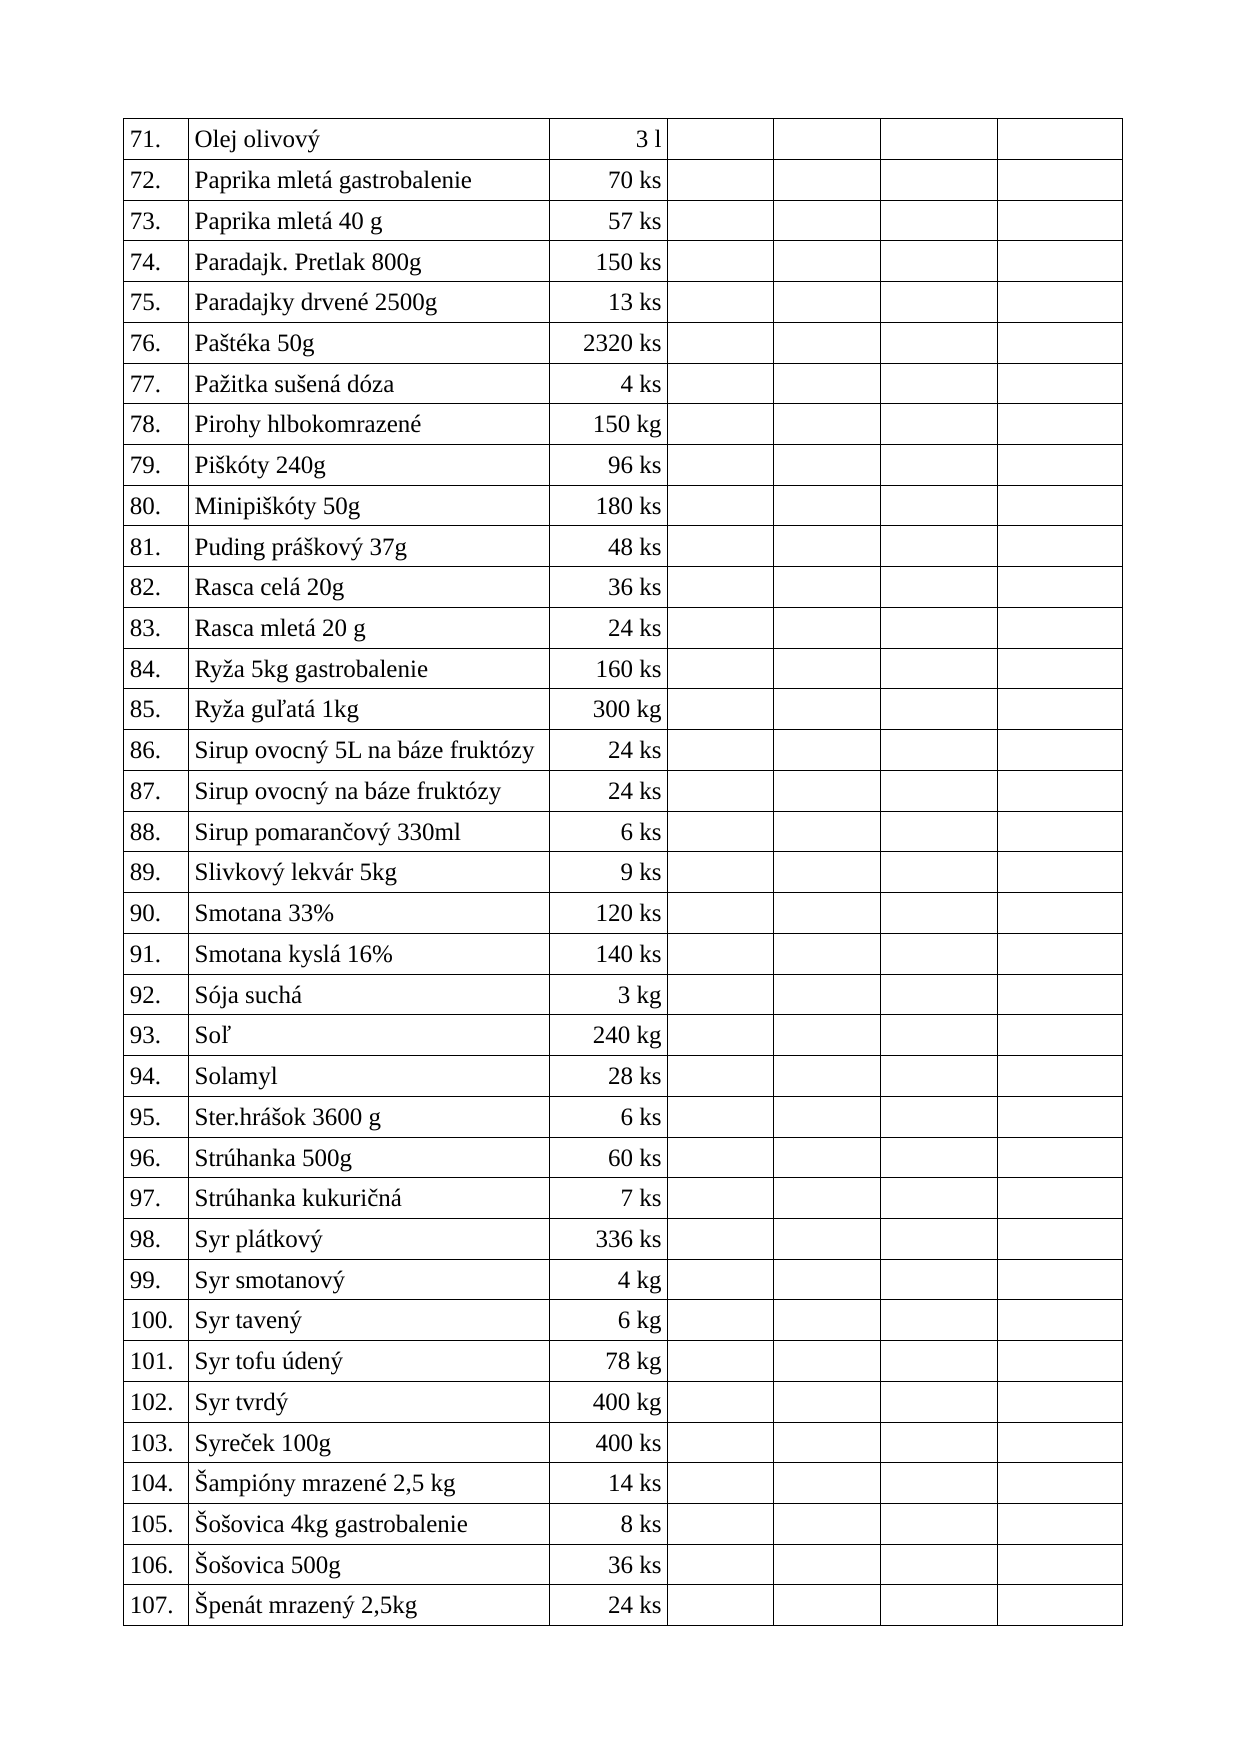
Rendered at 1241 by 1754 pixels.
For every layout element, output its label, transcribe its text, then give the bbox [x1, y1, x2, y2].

table_cell [668, 608, 773, 648]
table_cell [774, 1219, 880, 1258]
table_cell Syreček 100g [189, 1423, 549, 1462]
table_cell Ster.hrášok 3600 g [189, 1097, 549, 1136]
table_cell [774, 201, 880, 240]
table_cell [998, 1382, 1122, 1421]
table_cell [881, 119, 997, 159]
table_cell [998, 119, 1122, 159]
table_cell [881, 404, 997, 444]
table_cell Strúhanka kukuričná [189, 1178, 549, 1218]
table_cell [774, 812, 880, 851]
table_cell [668, 1504, 773, 1544]
table_cell [774, 771, 880, 811]
table_cell [881, 241, 997, 281]
table_cell [774, 1463, 880, 1503]
table_cell [881, 1015, 997, 1055]
table_cell [998, 1423, 1122, 1462]
table_cell 94. [124, 1056, 188, 1096]
table_cell [668, 445, 773, 485]
table_cell [998, 323, 1122, 362]
table_cell [774, 445, 880, 485]
table_cell [881, 1219, 997, 1258]
table_cell [668, 364, 773, 403]
table_cell [774, 649, 880, 688]
table_cell [881, 730, 997, 770]
table_cell [881, 1463, 997, 1503]
table_cell 72. [124, 160, 188, 199]
table_cell [668, 1219, 773, 1258]
table_cell Šampióny mrazené 2,5 kg [189, 1463, 549, 1503]
table_cell [668, 119, 773, 159]
table_cell 24 ks [550, 771, 667, 811]
table_cell [881, 1423, 997, 1462]
table_cell 6 ks [550, 1097, 667, 1136]
table_cell 92. [124, 975, 188, 1014]
table_cell [774, 1585, 880, 1625]
table_cell 76. [124, 323, 188, 362]
table_cell 240 kg [550, 1015, 667, 1055]
table_cell Solamyl [189, 1056, 549, 1096]
table_cell 140 ks [550, 934, 667, 973]
table_cell [881, 1341, 997, 1381]
table_cell [774, 608, 880, 648]
table_cell [881, 1178, 997, 1218]
table_cell [774, 1097, 880, 1136]
table_cell [774, 241, 880, 281]
table_cell 81. [124, 526, 188, 566]
table_cell 90. [124, 893, 188, 933]
table_cell [774, 1056, 880, 1096]
table_cell 60 ks [550, 1138, 667, 1177]
table_cell Sirup pomarančový 330ml [189, 812, 549, 851]
table_cell [668, 567, 773, 607]
table_cell [774, 567, 880, 607]
table_cell [998, 934, 1122, 973]
table_cell Olej olivový [189, 119, 549, 159]
table_cell Rasca celá 20g [189, 567, 549, 607]
table_cell 78 kg [550, 1341, 667, 1381]
table_cell 104. [124, 1463, 188, 1503]
table_cell [998, 649, 1122, 688]
table_cell [881, 1300, 997, 1340]
table_cell Paprika mletá 40 g [189, 201, 549, 240]
table_cell [998, 364, 1122, 403]
table_cell [668, 201, 773, 240]
table_cell [881, 1138, 997, 1177]
table_cell 6 ks [550, 812, 667, 851]
table_cell [668, 975, 773, 1014]
table_cell 107. [124, 1585, 188, 1625]
table_cell 101. [124, 1341, 188, 1381]
table_cell 85. [124, 689, 188, 729]
table_cell 75. [124, 282, 188, 322]
table_cell [998, 1056, 1122, 1096]
table_cell 83. [124, 608, 188, 648]
table_cell [881, 201, 997, 240]
table_cell [668, 1585, 773, 1625]
table_cell 400 ks [550, 1423, 667, 1462]
table_cell Paprika mletá gastrobalenie [189, 160, 549, 199]
table_cell [881, 445, 997, 485]
table_cell 7 ks [550, 1178, 667, 1218]
table_cell Minipiškóty 50g [189, 486, 549, 525]
table_cell Paradajk. Pretlak 800g [189, 241, 549, 281]
table_cell 82. [124, 567, 188, 607]
table_cell [668, 1138, 773, 1177]
table_cell [881, 608, 997, 648]
table_cell [998, 201, 1122, 240]
table_cell 48 ks [550, 526, 667, 566]
table_cell Paradajky drvené 2500g [189, 282, 549, 322]
table_cell [668, 404, 773, 444]
table_cell [998, 486, 1122, 525]
table_cell [998, 1300, 1122, 1340]
table_cell 89. [124, 852, 188, 892]
table_cell 14 ks [550, 1463, 667, 1503]
table_cell [668, 1382, 773, 1421]
table_cell [668, 1300, 773, 1340]
table_cell 8 ks [550, 1504, 667, 1544]
table_cell 77. [124, 364, 188, 403]
table_cell [881, 975, 997, 1014]
table_cell Strúhanka 500g [189, 1138, 549, 1177]
table_cell Paštéka 50g [189, 323, 549, 362]
table_cell [998, 404, 1122, 444]
table_cell 160 ks [550, 649, 667, 688]
table_cell [998, 812, 1122, 851]
table_cell 150 ks [550, 241, 667, 281]
table_cell 91. [124, 934, 188, 973]
table_cell 99. [124, 1260, 188, 1299]
table_cell 336 ks [550, 1219, 667, 1258]
table_cell Pirohy hlbokomrazené [189, 404, 549, 444]
table_cell 103. [124, 1423, 188, 1462]
table_cell Puding práškový 37g [189, 526, 549, 566]
table_cell [998, 689, 1122, 729]
table_cell [881, 649, 997, 688]
table_cell Smotana kyslá 16% [189, 934, 549, 973]
table_cell [998, 975, 1122, 1014]
table_cell Syr smotanový [189, 1260, 549, 1299]
table_cell [774, 1341, 880, 1381]
table_cell [881, 1382, 997, 1421]
table_cell [668, 323, 773, 362]
table_cell 24 ks [550, 730, 667, 770]
table_cell [881, 1260, 997, 1299]
table_cell 98. [124, 1219, 188, 1258]
table_cell [881, 364, 997, 403]
table_cell Soľ [189, 1015, 549, 1055]
table_cell [998, 1463, 1122, 1503]
table_cell [668, 1423, 773, 1462]
table_cell [774, 323, 880, 362]
table_cell 105. [124, 1504, 188, 1544]
table_cell [881, 1585, 997, 1625]
table_cell [774, 1260, 880, 1299]
table_cell Sója suchá [189, 975, 549, 1014]
table_cell 57 ks [550, 201, 667, 240]
table_cell 74. [124, 241, 188, 281]
table_cell [774, 852, 880, 892]
table_cell Sirup ovocný na báze fruktózy [189, 771, 549, 811]
table_cell [774, 1178, 880, 1218]
table_cell [998, 1015, 1122, 1055]
table_cell [774, 160, 880, 199]
table_cell 3 l [550, 119, 667, 159]
table_cell [668, 1015, 773, 1055]
table_cell [998, 852, 1122, 892]
table_cell 73. [124, 201, 188, 240]
table_cell 70 ks [550, 160, 667, 199]
table_cell Pažitka sušená dóza [189, 364, 549, 403]
table_cell 13 ks [550, 282, 667, 322]
table_cell [881, 893, 997, 933]
table_cell Syr tvrdý [189, 1382, 549, 1421]
table_cell [774, 1423, 880, 1462]
table_cell 106. [124, 1545, 188, 1584]
table_cell [774, 486, 880, 525]
table_cell 78. [124, 404, 188, 444]
table_cell [881, 934, 997, 973]
table_cell [881, 526, 997, 566]
table_cell [668, 934, 773, 973]
table_cell [998, 730, 1122, 770]
table_cell Syr plátkový [189, 1219, 549, 1258]
table_cell Smotana 33% [189, 893, 549, 933]
table_cell [774, 1015, 880, 1055]
table_cell [881, 771, 997, 811]
table_cell 180 ks [550, 486, 667, 525]
table_cell [774, 1504, 880, 1544]
table_cell 87. [124, 771, 188, 811]
table_cell [998, 1545, 1122, 1584]
table_cell Špenát mrazený 2,5kg [189, 1585, 549, 1625]
table_cell [998, 1585, 1122, 1625]
table_cell [881, 812, 997, 851]
table_cell 93. [124, 1015, 188, 1055]
table_cell [668, 1097, 773, 1136]
table_cell 86. [124, 730, 188, 770]
table_cell 4 ks [550, 364, 667, 403]
table_cell 36 ks [550, 1545, 667, 1584]
table_cell [881, 567, 997, 607]
table_cell [668, 893, 773, 933]
table_cell [998, 445, 1122, 485]
table_cell [998, 160, 1122, 199]
table_cell 80. [124, 486, 188, 525]
table_cell 400 kg [550, 1382, 667, 1421]
table_cell [774, 730, 880, 770]
table_cell [774, 526, 880, 566]
table_cell [774, 975, 880, 1014]
table_cell Slivkový lekvár 5kg [189, 852, 549, 892]
table_cell [998, 567, 1122, 607]
table_cell Syr tavený [189, 1300, 549, 1340]
table_cell 120 ks [550, 893, 667, 933]
table_cell 3 kg [550, 975, 667, 1014]
table_cell [774, 404, 880, 444]
table_cell Ryža 5kg gastrobalenie [189, 649, 549, 688]
table_cell Syr tofu údený [189, 1341, 549, 1381]
table_cell [668, 852, 773, 892]
table_cell [668, 1056, 773, 1096]
table_cell [774, 689, 880, 729]
table_cell [774, 364, 880, 403]
table_cell 79. [124, 445, 188, 485]
table_cell 97. [124, 1178, 188, 1218]
table_cell [998, 1341, 1122, 1381]
table_cell [881, 689, 997, 729]
table_cell 95. [124, 1097, 188, 1136]
table_cell [774, 1138, 880, 1177]
table_cell [774, 934, 880, 973]
table_cell [998, 1504, 1122, 1544]
table_cell [668, 241, 773, 281]
table_cell [998, 893, 1122, 933]
table_cell 24 ks [550, 608, 667, 648]
table_cell [998, 1260, 1122, 1299]
table_cell [668, 160, 773, 199]
table_cell 71. [124, 119, 188, 159]
table_cell Piškóty 240g [189, 445, 549, 485]
table_cell Šošovica 4kg gastrobalenie [189, 1504, 549, 1544]
table_cell [668, 282, 773, 322]
table_cell Ryža guľatá 1kg [189, 689, 549, 729]
table_cell 96 ks [550, 445, 667, 485]
table_cell 6 kg [550, 1300, 667, 1340]
table_cell [881, 1504, 997, 1544]
table_cell [881, 852, 997, 892]
table_cell Rasca mletá 20 g [189, 608, 549, 648]
table_cell [668, 526, 773, 566]
table_cell [998, 526, 1122, 566]
table_cell [881, 282, 997, 322]
table_cell [668, 1260, 773, 1299]
table_cell [998, 1178, 1122, 1218]
table_cell [998, 771, 1122, 811]
table_cell [774, 119, 880, 159]
table_cell 96. [124, 1138, 188, 1177]
table_cell 102. [124, 1382, 188, 1421]
table_cell [881, 323, 997, 362]
table_cell [668, 1463, 773, 1503]
table_cell [668, 649, 773, 688]
table_cell [998, 1138, 1122, 1177]
table_cell [668, 730, 773, 770]
table_cell [881, 1545, 997, 1584]
table_cell [998, 1097, 1122, 1136]
table_cell Sirup ovocný 5L na báze fruktózy [189, 730, 549, 770]
table_cell 150 kg [550, 404, 667, 444]
table_cell [774, 1545, 880, 1584]
table_cell [998, 282, 1122, 322]
table_cell [998, 241, 1122, 281]
table_cell [774, 1300, 880, 1340]
table_cell 4 kg [550, 1260, 667, 1299]
table_cell 28 ks [550, 1056, 667, 1096]
table_cell 84. [124, 649, 188, 688]
table_cell 2320 ks [550, 323, 667, 362]
table_cell 9 ks [550, 852, 667, 892]
table_cell 24 ks [550, 1585, 667, 1625]
table_cell 88. [124, 812, 188, 851]
table_cell [668, 1341, 773, 1381]
table_cell [668, 689, 773, 729]
table_cell 300 kg [550, 689, 667, 729]
table_cell [881, 1056, 997, 1096]
table_cell [668, 771, 773, 811]
table_cell [668, 486, 773, 525]
table_cell [998, 1219, 1122, 1258]
table_cell [881, 486, 997, 525]
table_cell 36 ks [550, 567, 667, 607]
table_cell [881, 160, 997, 199]
table_cell [668, 1545, 773, 1584]
table_cell Šošovica 500g [189, 1545, 549, 1584]
table_cell [668, 1178, 773, 1218]
table_cell [881, 1097, 997, 1136]
table_cell 100. [124, 1300, 188, 1340]
table_cell [668, 812, 773, 851]
table_cell [774, 1382, 880, 1421]
table_cell [774, 282, 880, 322]
table_cell [998, 608, 1122, 648]
table_cell [774, 893, 880, 933]
